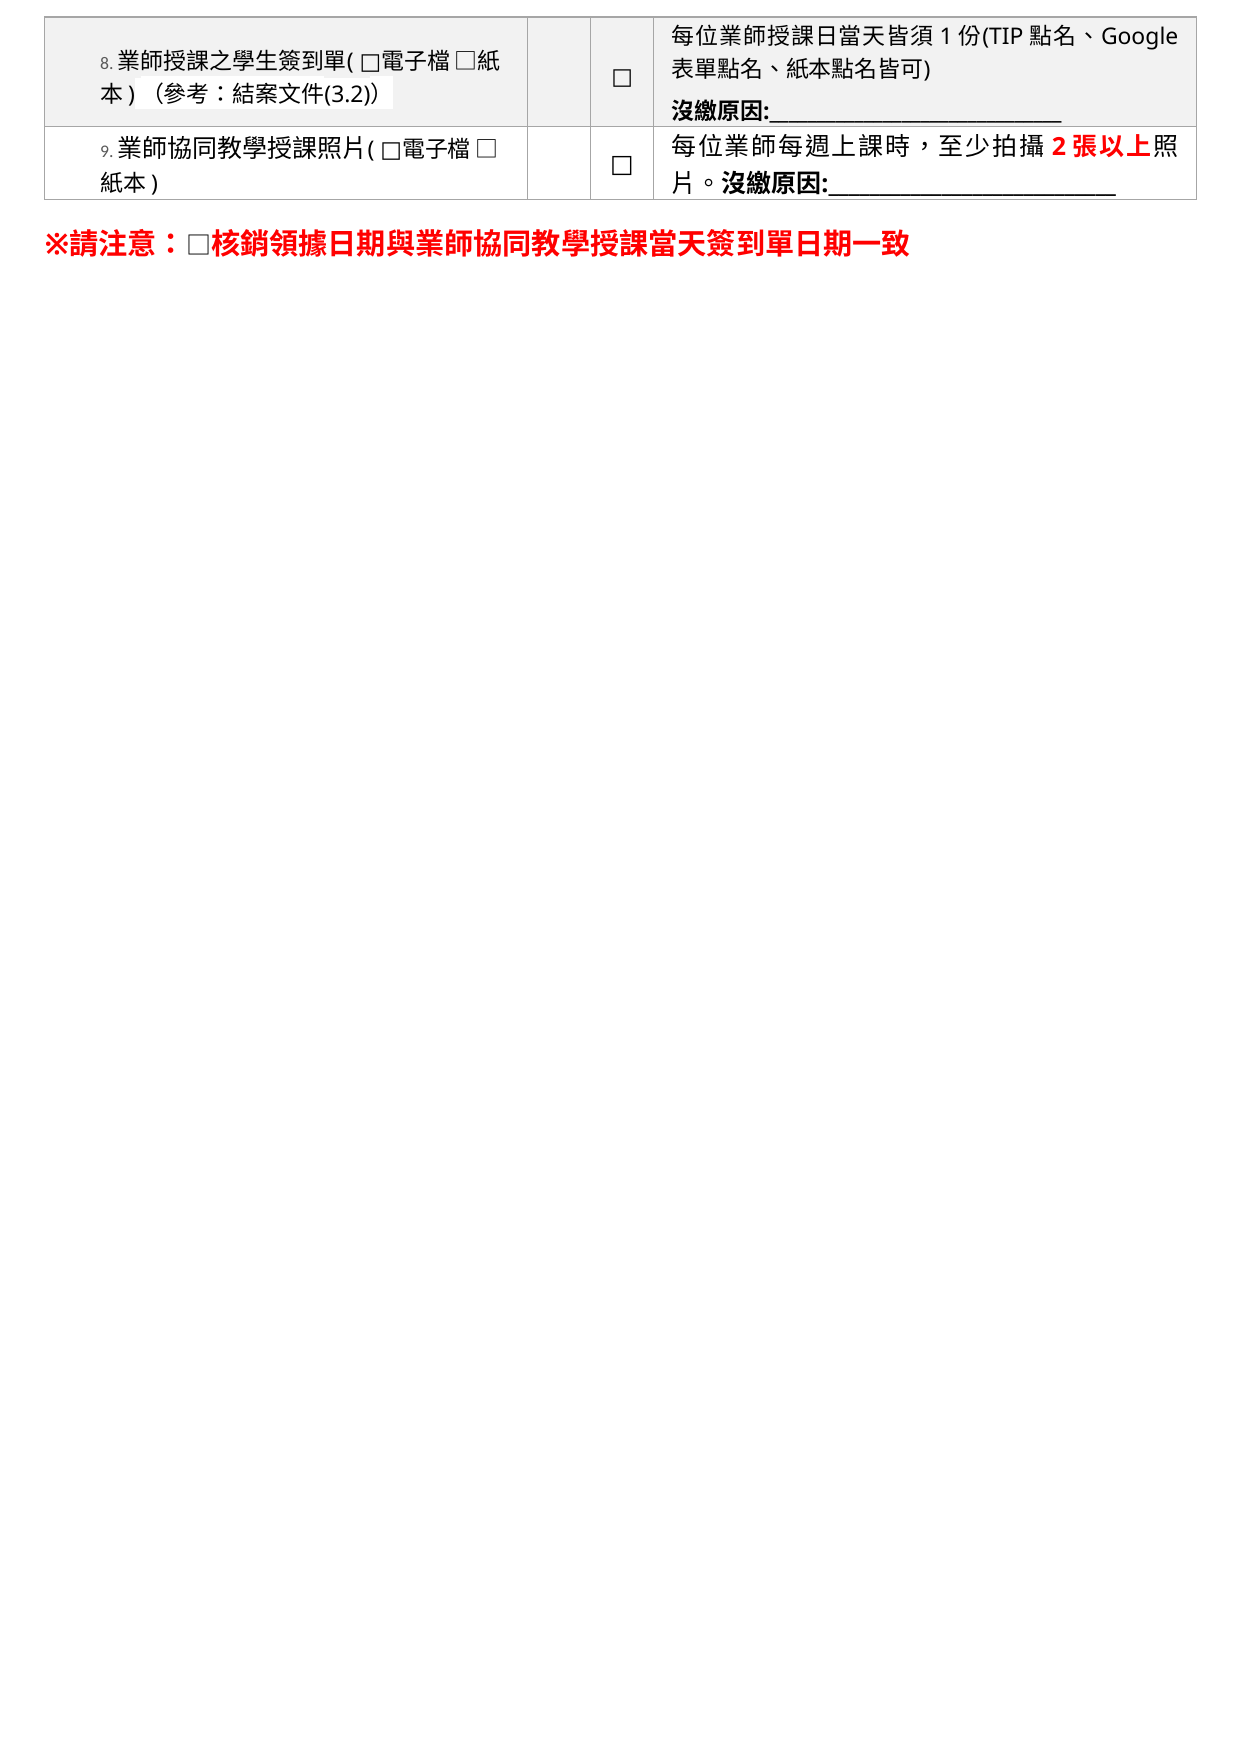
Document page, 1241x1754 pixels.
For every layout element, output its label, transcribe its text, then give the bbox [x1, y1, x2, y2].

text ※請注意：□核銷領據日期與業師協同教學授課當天簽到單日期一致 [44, 200, 1196, 263]
table_cell [528, 18, 590, 126]
table_cell [528, 127, 590, 199]
table_cell 每位業師授課日當天皆須1份(TIP點名、Google表單點名、紙本點名皆可) 沒繳原因:_______________________________ [654, 18, 1196, 126]
table_cell □ [591, 127, 653, 199]
table_cell 業師授課之學生簽到單( □電子檔 □紙本 ) （參考：結案文件(3.2)） [45, 18, 527, 126]
table_cell 業師協同教學授課照片( □電子檔 □紙本 ) [45, 127, 527, 199]
table_cell 每位業師每週上課時，至少拍攝2張以上照片。沒繳原因:____________________________ [654, 127, 1196, 199]
table_cell □ [591, 18, 653, 126]
